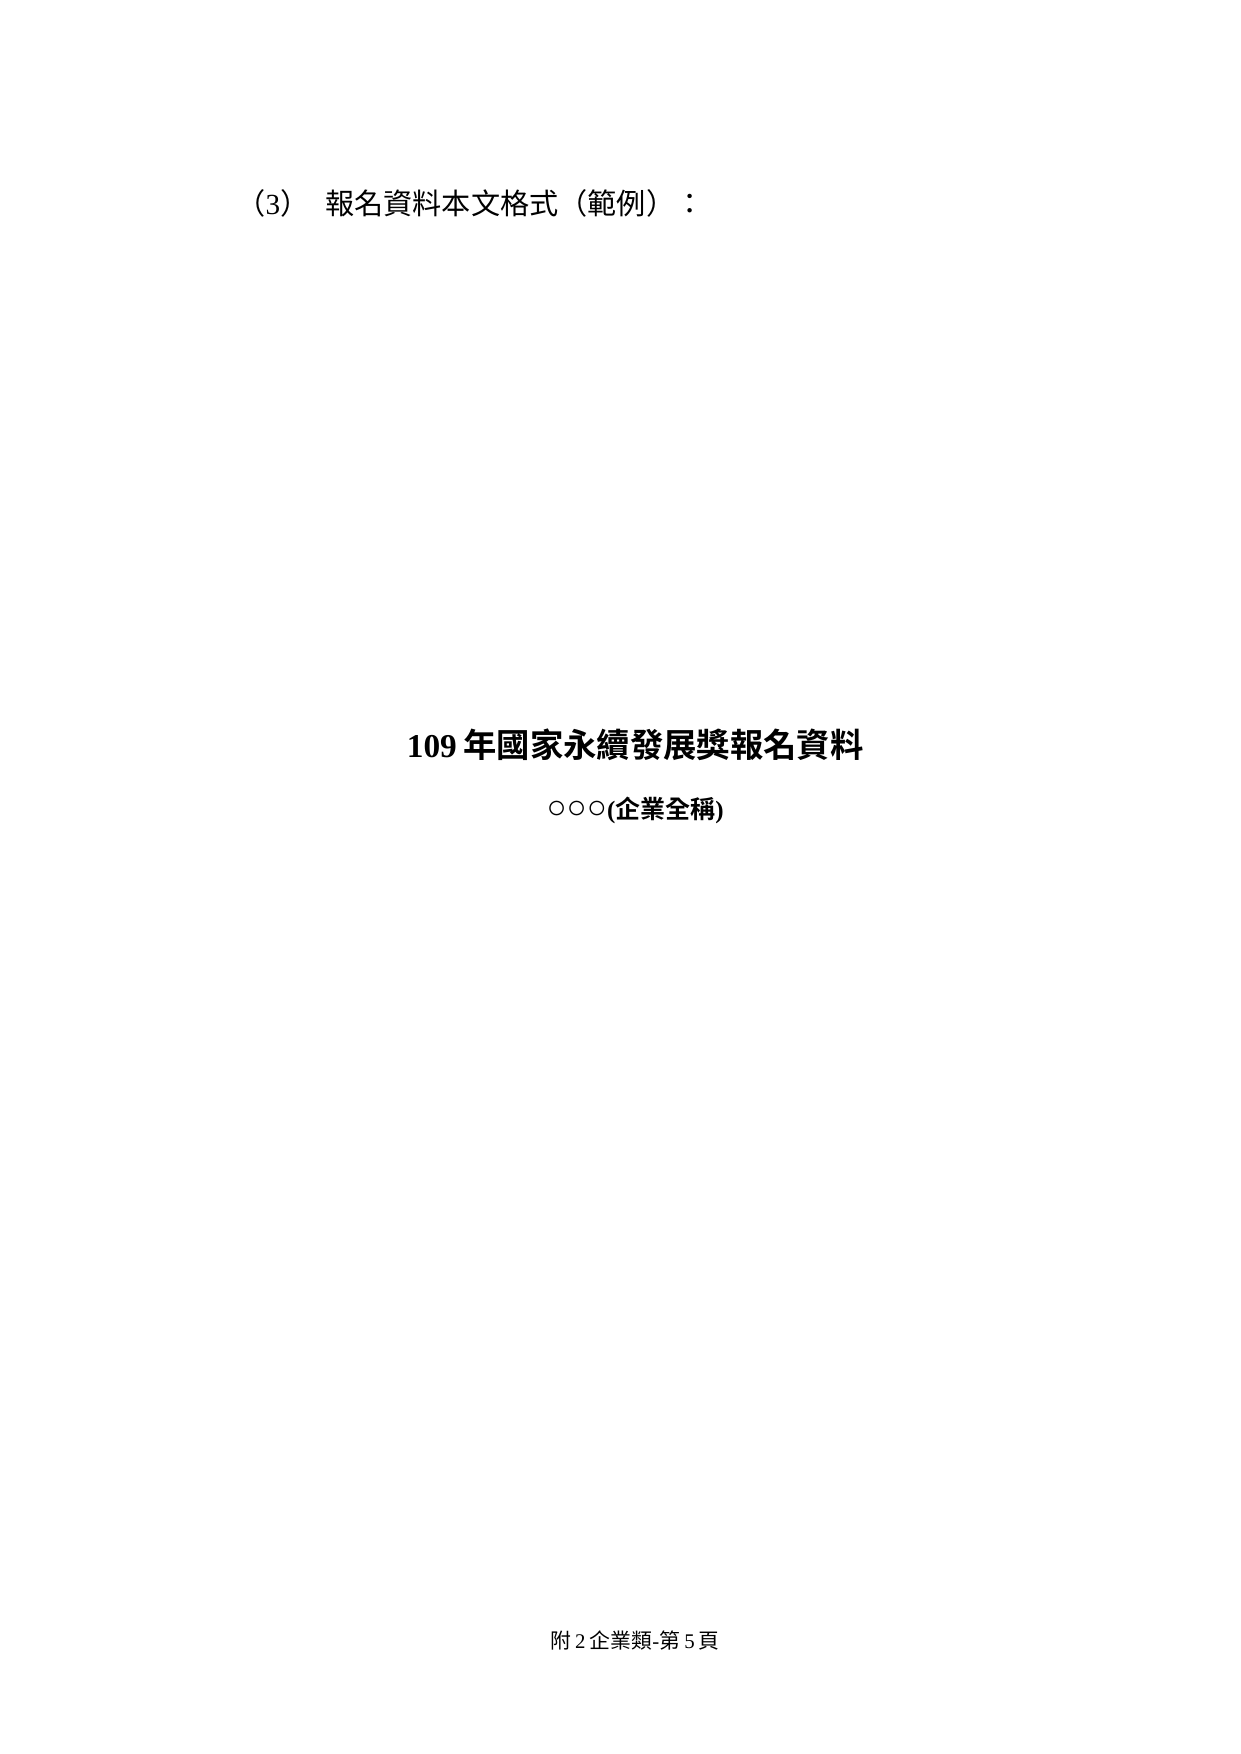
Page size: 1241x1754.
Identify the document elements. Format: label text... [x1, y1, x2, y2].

text 109年國家永續發展獎報名資料 [177, 718, 1092, 768]
list 報名資料本文格式（範例）： [236, 174, 1092, 224]
text ○○○(企業全稱) [177, 778, 1092, 828]
